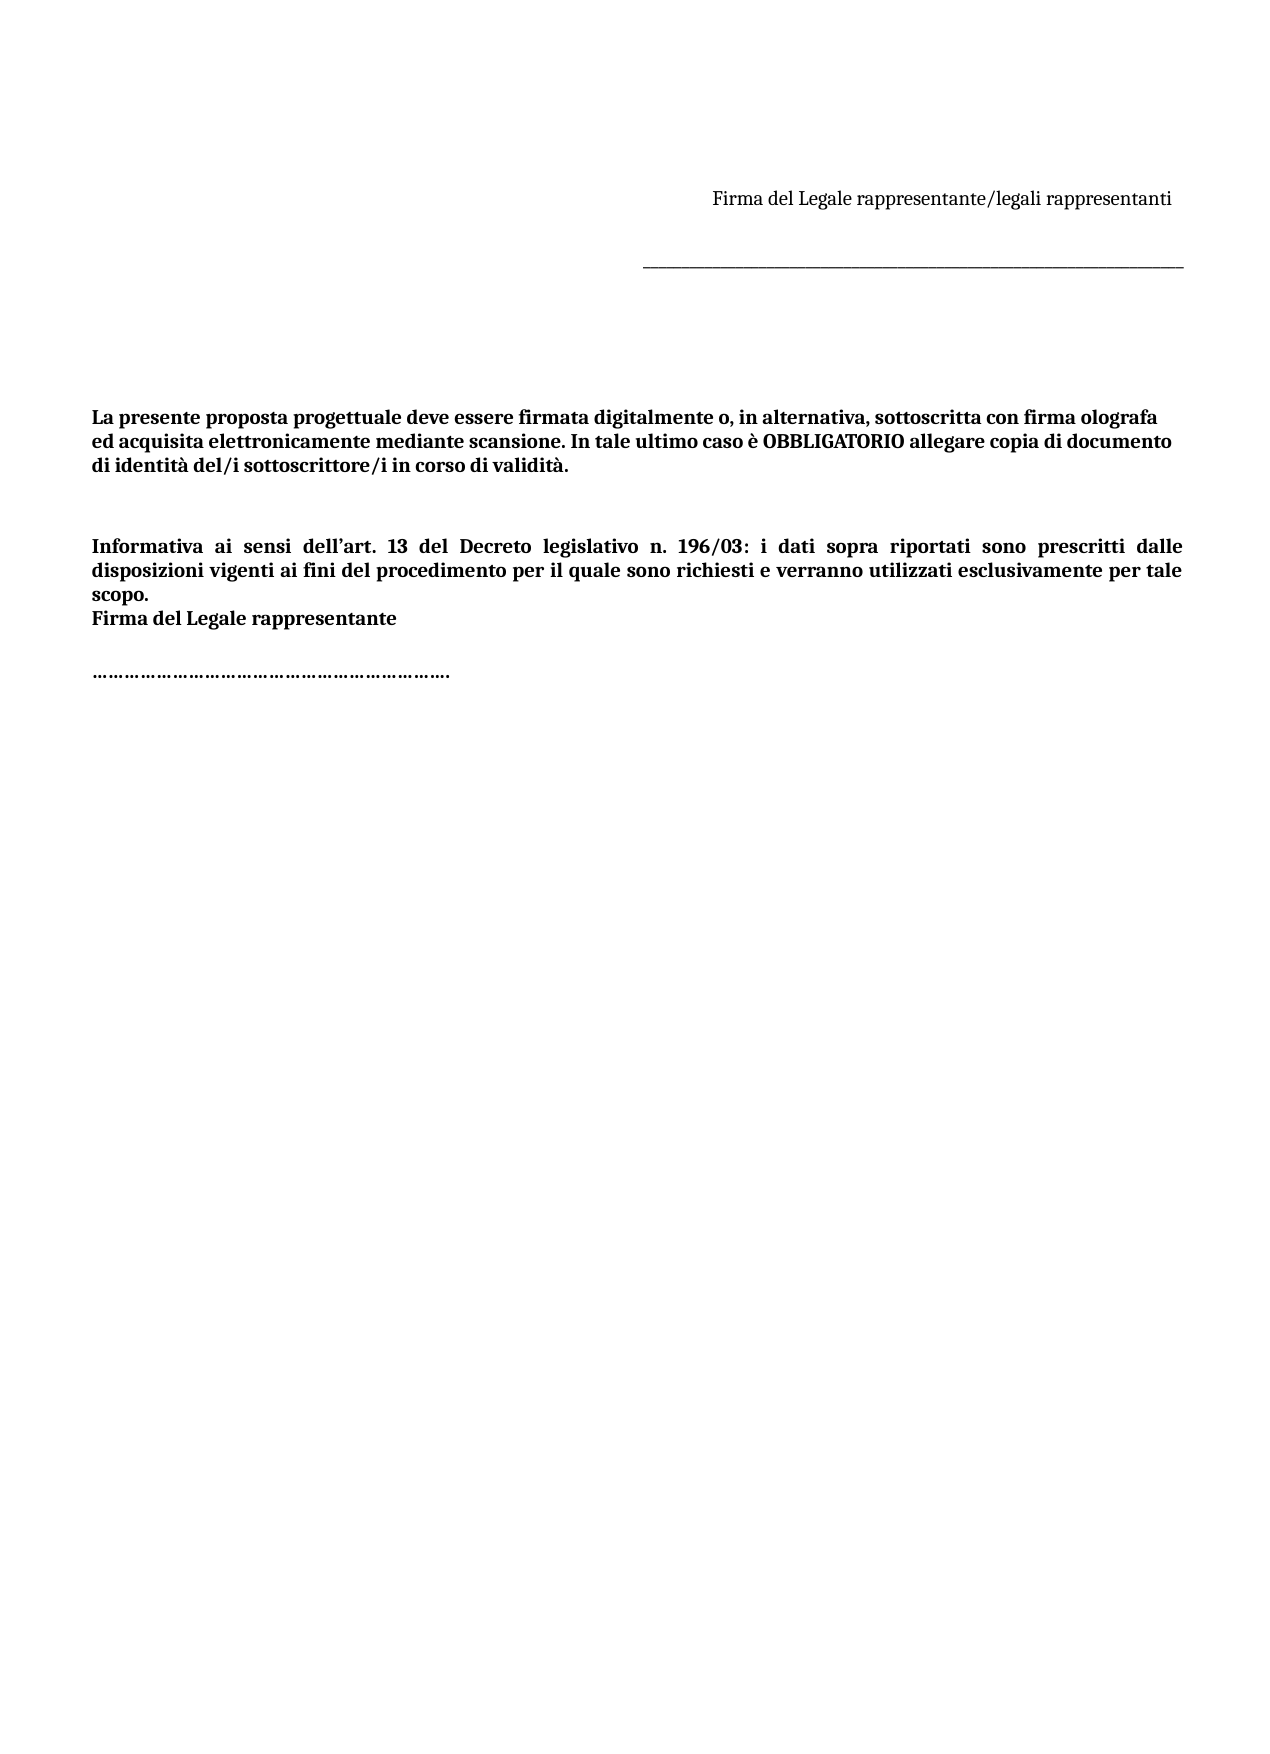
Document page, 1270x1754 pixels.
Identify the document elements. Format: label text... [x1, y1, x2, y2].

text Informativa ai sensi dell’art. 13 del Decreto legislativo n. 196/03: i dati sopra riportati sono prescritti dalle disposizioni vigenti ai fini del procedimento per il quale sono richiesti e verranno utilizzati esclusivamente per tale scopo. [92, 535, 1184, 607]
text …………………………………………………………. [92, 660, 1184, 684]
text Firma del Legale rappresentante/legali rappresentanti [92, 186, 1184, 210]
text La presente proposta progettuale deve essere firmata digitalmente o, in alternativa, sottoscritta con firma olografa ed acquisita elettronicamente mediante scansione. In tale ultimo caso è OBBLIGATORIO allegare copia di documento di identità del/i sottoscrittore/i in corso di validità. [92, 406, 1184, 478]
text Firma del Legale rappresentante [92, 607, 1184, 631]
text ______________________________________________________________________ [92, 247, 1184, 271]
